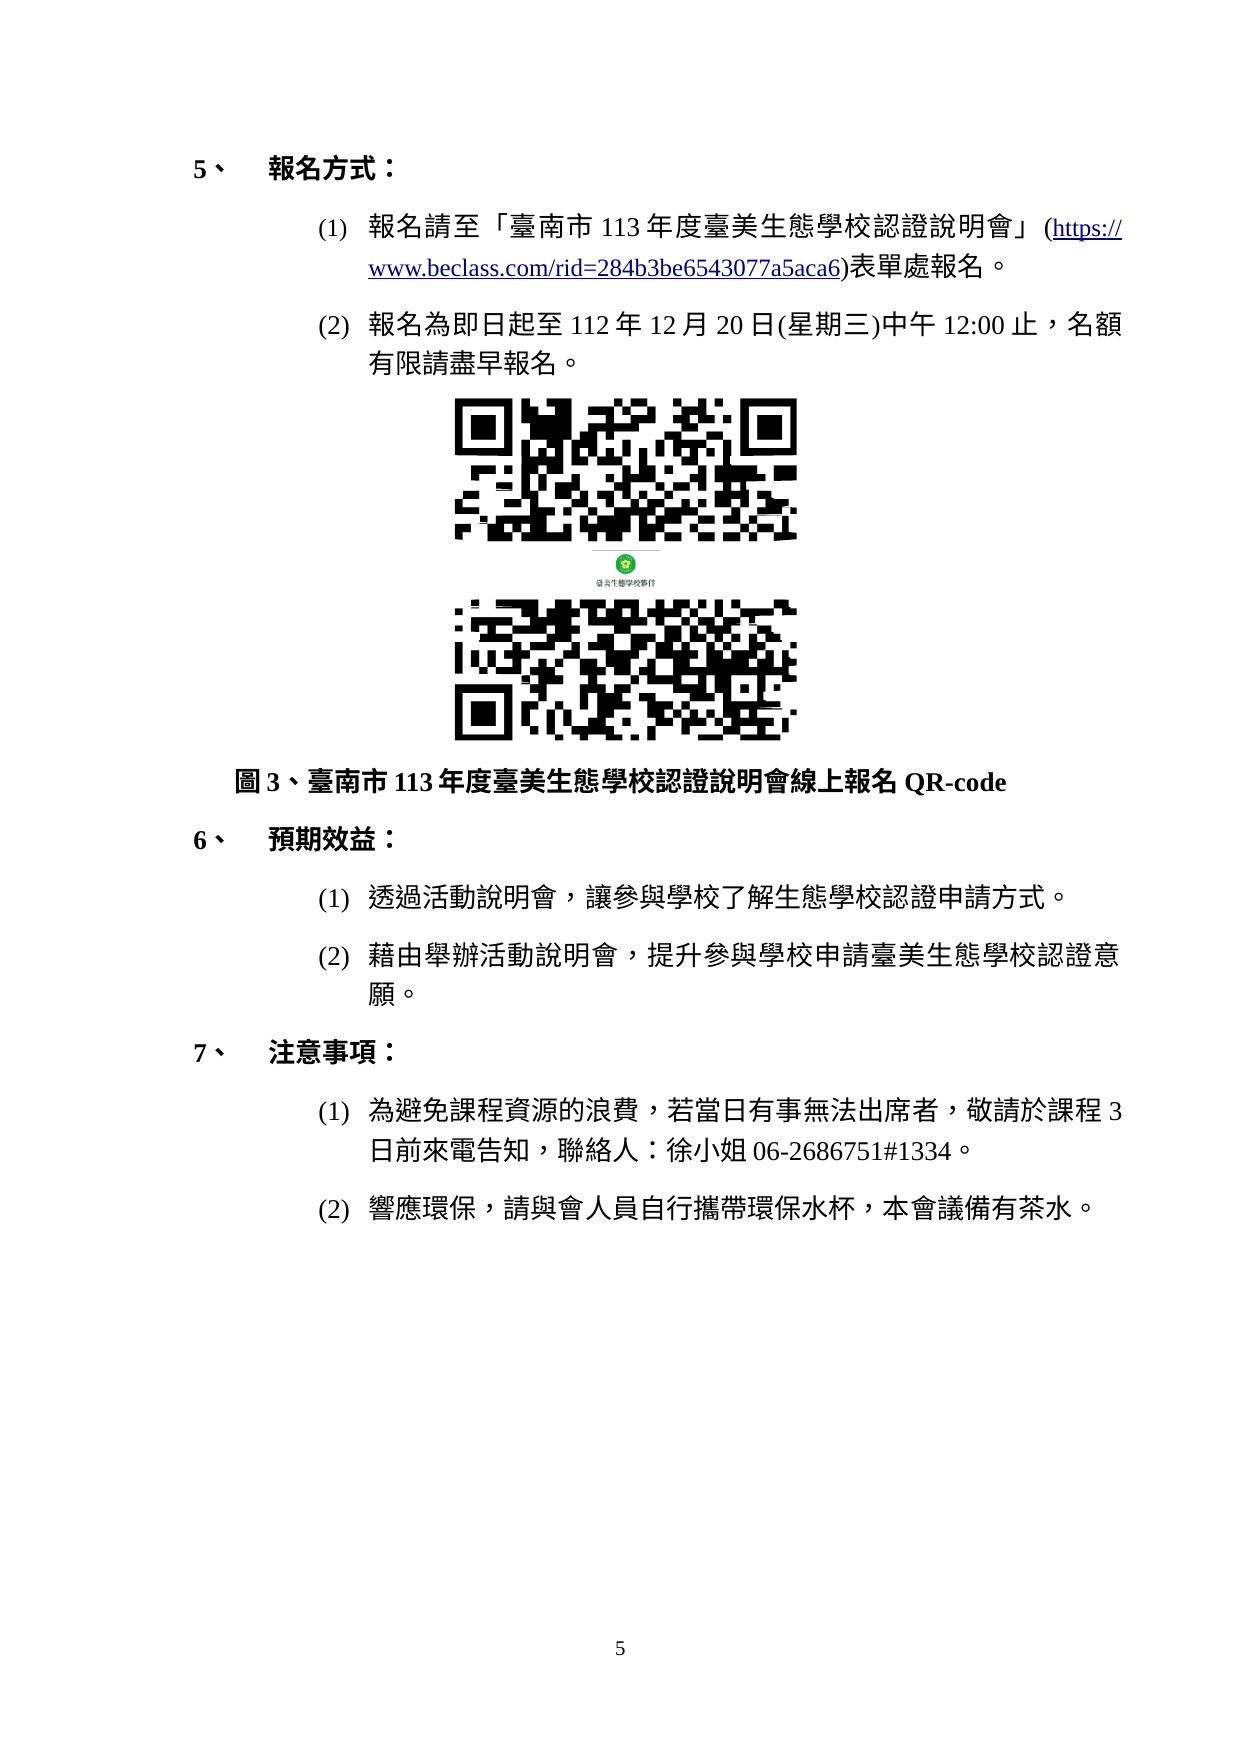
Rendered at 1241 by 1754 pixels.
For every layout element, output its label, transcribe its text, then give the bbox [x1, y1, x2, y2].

list 報名為即日起至112年12月20日(星期三)中午12:00止，名額有限請盡早報名。 [318, 303, 1122, 381]
text 圖3、臺南市113年度臺美生態學校認證說明會線上報名QR-code [118, 760, 1122, 799]
list 預期效益： [193, 818, 1122, 857]
list 報名請至「臺南市113年度臺美生態學校認證說明會」(https://www.beclass.com/rid=284b3be6543077a5aca6)表單處報名。 [318, 205, 1122, 284]
list 響應環保，請與會人員自行攜帶環保水杯，本會議備有茶水。 [318, 1187, 1122, 1226]
list 注意事項： [193, 1031, 1122, 1071]
list 報名方式： [193, 147, 1122, 187]
list 藉由舉辦活動說明會，提升參與學校申請臺美生態學校認證意願。 [318, 934, 1122, 1012]
list 透過活動說明會，讓參與學校了解生態學校認證申請方式。 [318, 876, 1122, 915]
list 為避免課程資源的浪費，若當日有事無法出席者，敬請於課程3日前來電告知，聯絡人：徐小姐06-2686751#1334。 [318, 1089, 1122, 1168]
